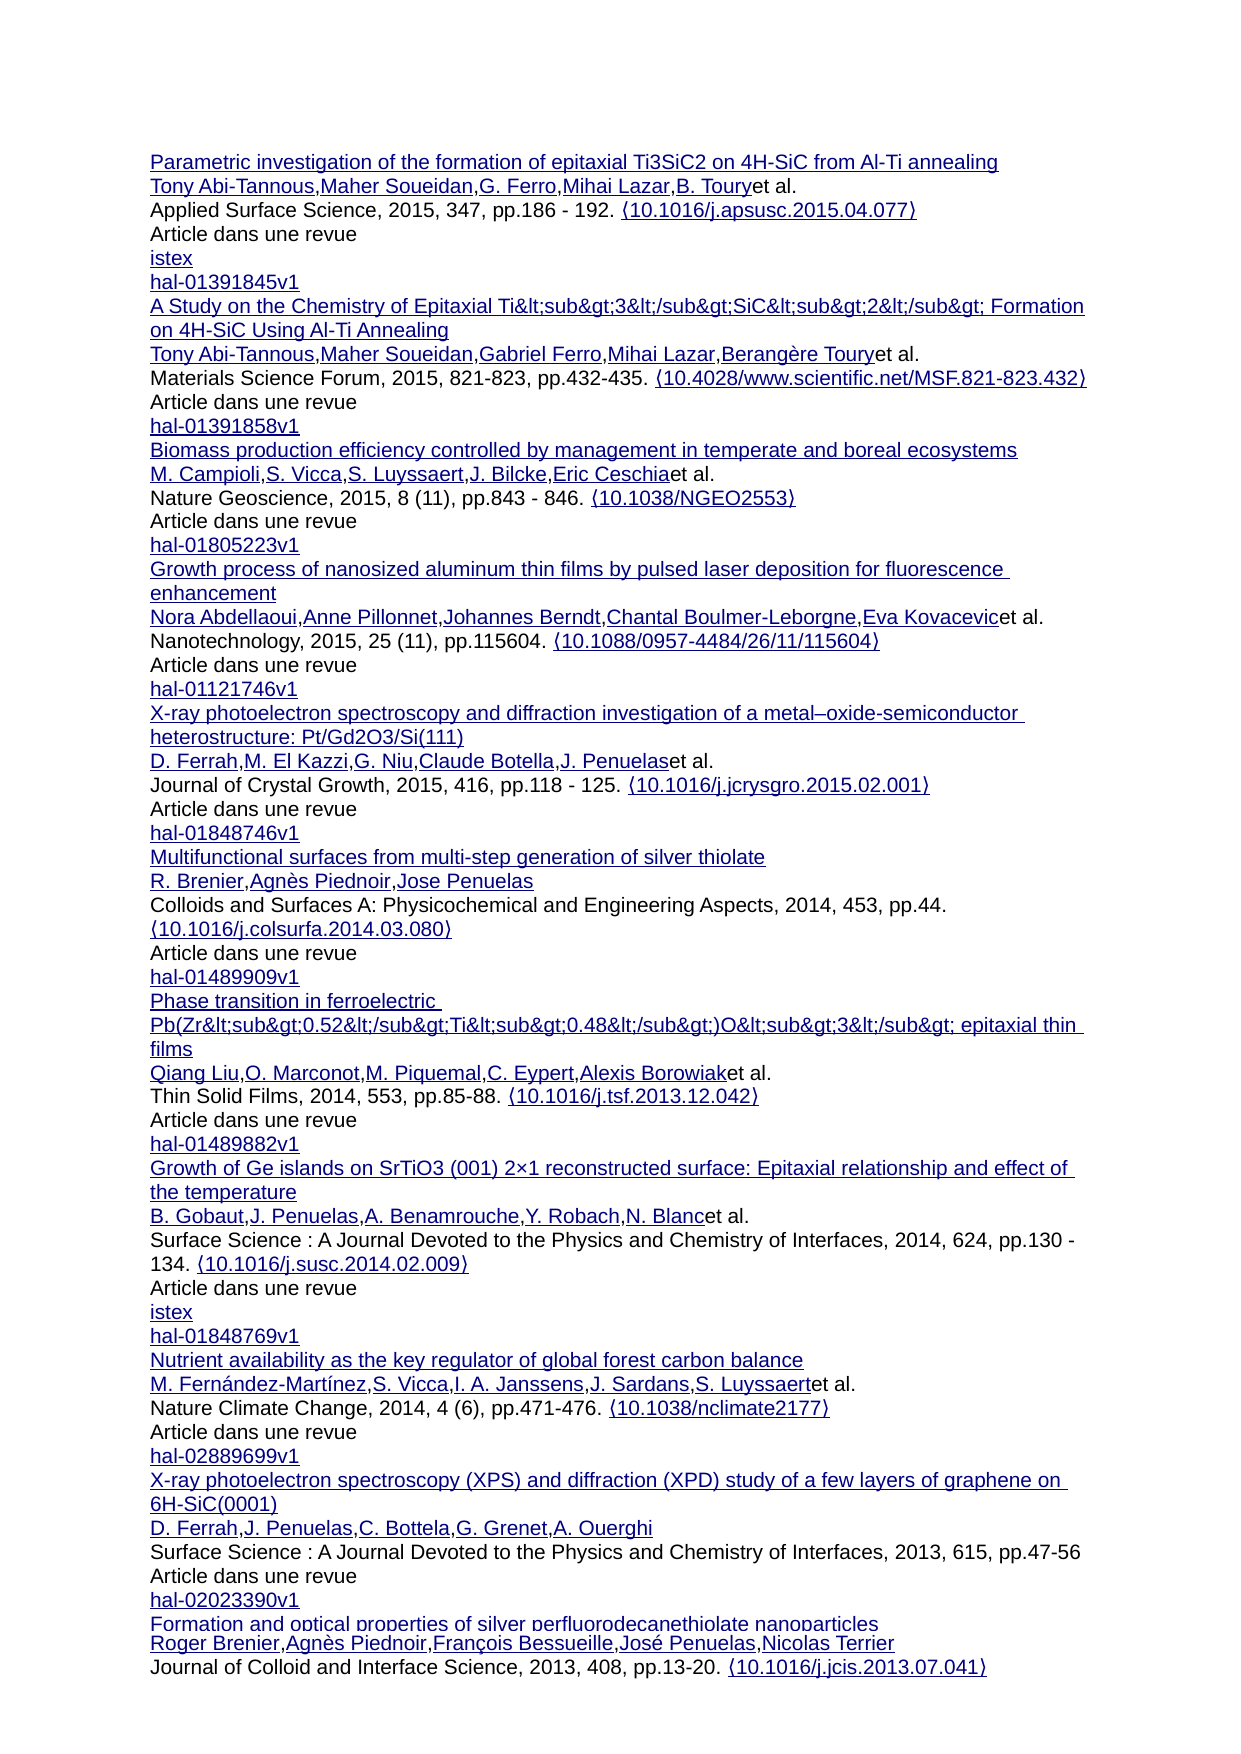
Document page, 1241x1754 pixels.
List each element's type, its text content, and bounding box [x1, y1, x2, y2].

table_cell Formation and optical properties of silver perfluorodecanethiolate nanoparticles Roger Brenier,Agnès Piednoir,François Bessueille,José Penuelas,Nicolas Terrier Journal of Colloid and Interface Science, 2013, 408, pp.13-20. ⟨10.1016/j.jcis.2013.07.041⟩ [150, 1611, 1090, 1679]
table_cell Growth process of nanosized aluminum thin films by pulsed laser deposition for fluorescence enhancement Nora Abdellaoui,Anne Pillonnet,Johannes Berndt,Chantal Boulmer-Leborgne,Eva Kovacevicet al. Nanotechnology, 2015, 25 (11), pp.115604. ⟨10.1088/0957-4484/26/11/115604⟩ Article dans une revue hal-01121746v1 [150, 557, 1090, 701]
table_cell Parametric investigation of the formation of epitaxial Ti3SiC2 on 4H-SiC from Al-Ti annealing Tony Abi-Tannous,Maher Soueidan,G. Ferro,Mihai Lazar,B. Touryet al. Applied Surface Science, 2015, 347, pp.186 - 192. ⟨10.1016/j.apsusc.2015.04.077⟩ Article dans une revue istex hal-01391845v1 [150, 150, 1090, 294]
table_cell Nutrient availability as the key regulator of global forest carbon balance M. Fernández-Martínez,S. Vicca,I. A. Janssens,J. Sardans,S. Luyssaertet al. Nature Climate Change, 2014, 4 (6), pp.471-476. ⟨10.1038/nclimate2177⟩ Article dans une revue hal-02889699v1 [150, 1348, 1090, 1468]
table_cell A Study on the Chemistry of Epitaxial Ti&lt;sub&gt;3&lt;/sub&gt;SiC&lt;sub&gt;2&lt;/sub&gt; Formation on 4H-SiC Using Al-Ti Annealing Tony Abi-Tannous,Maher Soueidan,Gabriel Ferro,Mihai Lazar,Berangère Touryet al. Materials Science Forum, 2015, 821-823, pp.432-435. ⟨10.4028/www.scientific.net/MSF.821-823.432⟩ Article dans une revue hal-01391858v1 [150, 294, 1090, 437]
table_cell Growth of Ge islands on SrTiO3 (001) 2×1 reconstructed surface: Epitaxial relationship and effect of the temperature B. Gobaut,J. Penuelas,A. Benamrouche,Y. Robach,N. Blancet al. Surface Science : A Journal Devoted to the Physics and Chemistry of Interfaces, 2014, 624, pp.130 - 134. ⟨10.1016/j.susc.2014.02.009⟩ Article dans une revue istex hal-01848769v1 [150, 1156, 1090, 1348]
table_cell Biomass production efficiency controlled by management in temperate and boreal ecosystems M. Campioli,S. Vicca,S. Luyssaert,J. Bilcke,Eric Ceschiaet al. Nature Geoscience, 2015, 8 (11), pp.843 - 846. ⟨10.1038/NGEO2553⟩ Article dans une revue hal-01805223v1 [150, 438, 1090, 557]
table_cell Phase transition in ferroelectric Pb(Zr&lt;sub&gt;0.52&lt;/sub&gt;Ti&lt;sub&gt;0.48&lt;/sub&gt;)O&lt;sub&gt;3&lt;/sub&gt; epitaxial thin films Qiang Liu,O. Marconot,M. Piquemal,C. Eypert,Alexis Borowiaket al. Thin Solid Films, 2014, 553, pp.85-88. ⟨10.1016/j.tsf.2013.12.042⟩ Article dans une revue hal-01489882v1 [150, 989, 1090, 1156]
table_cell X-ray photoelectron spectroscopy (XPS) and diffraction (XPD) study of a few layers of graphene on 6H-SiC(0001) D. Ferrah,J. Penuelas,C. Bottela,G. Grenet,A. Ouerghi Surface Science : A Journal Devoted to the Physics and Chemistry of Interfaces, 2013, 615, pp.47-56 Article dans une revue hal-02023390v1 [150, 1468, 1090, 1611]
table_cell X-ray photoelectron spectroscopy and diffraction investigation of a metal–oxide-semiconductor heterostructure: Pt/Gd2O3/Si(111) D. Ferrah,M. El Kazzi,G. Niu,Claude Botella,J. Penuelaset al. Journal of Crystal Growth, 2015, 416, pp.118 - 125. ⟨10.1016/j.jcrysgro.2015.02.001⟩ Article dans une revue hal-01848746v1 [150, 701, 1090, 845]
table_cell Multifunctional surfaces from multi-step generation of silver thiolate R. Brenier,Agnès Piednoir,Jose Penuelas Colloids and Surfaces A: Physicochemical and Engineering Aspects, 2014, 453, pp.44. ⟨10.1016/j.colsurfa.2014.03.080⟩ Article dans une revue hal-01489909v1 [150, 845, 1090, 988]
